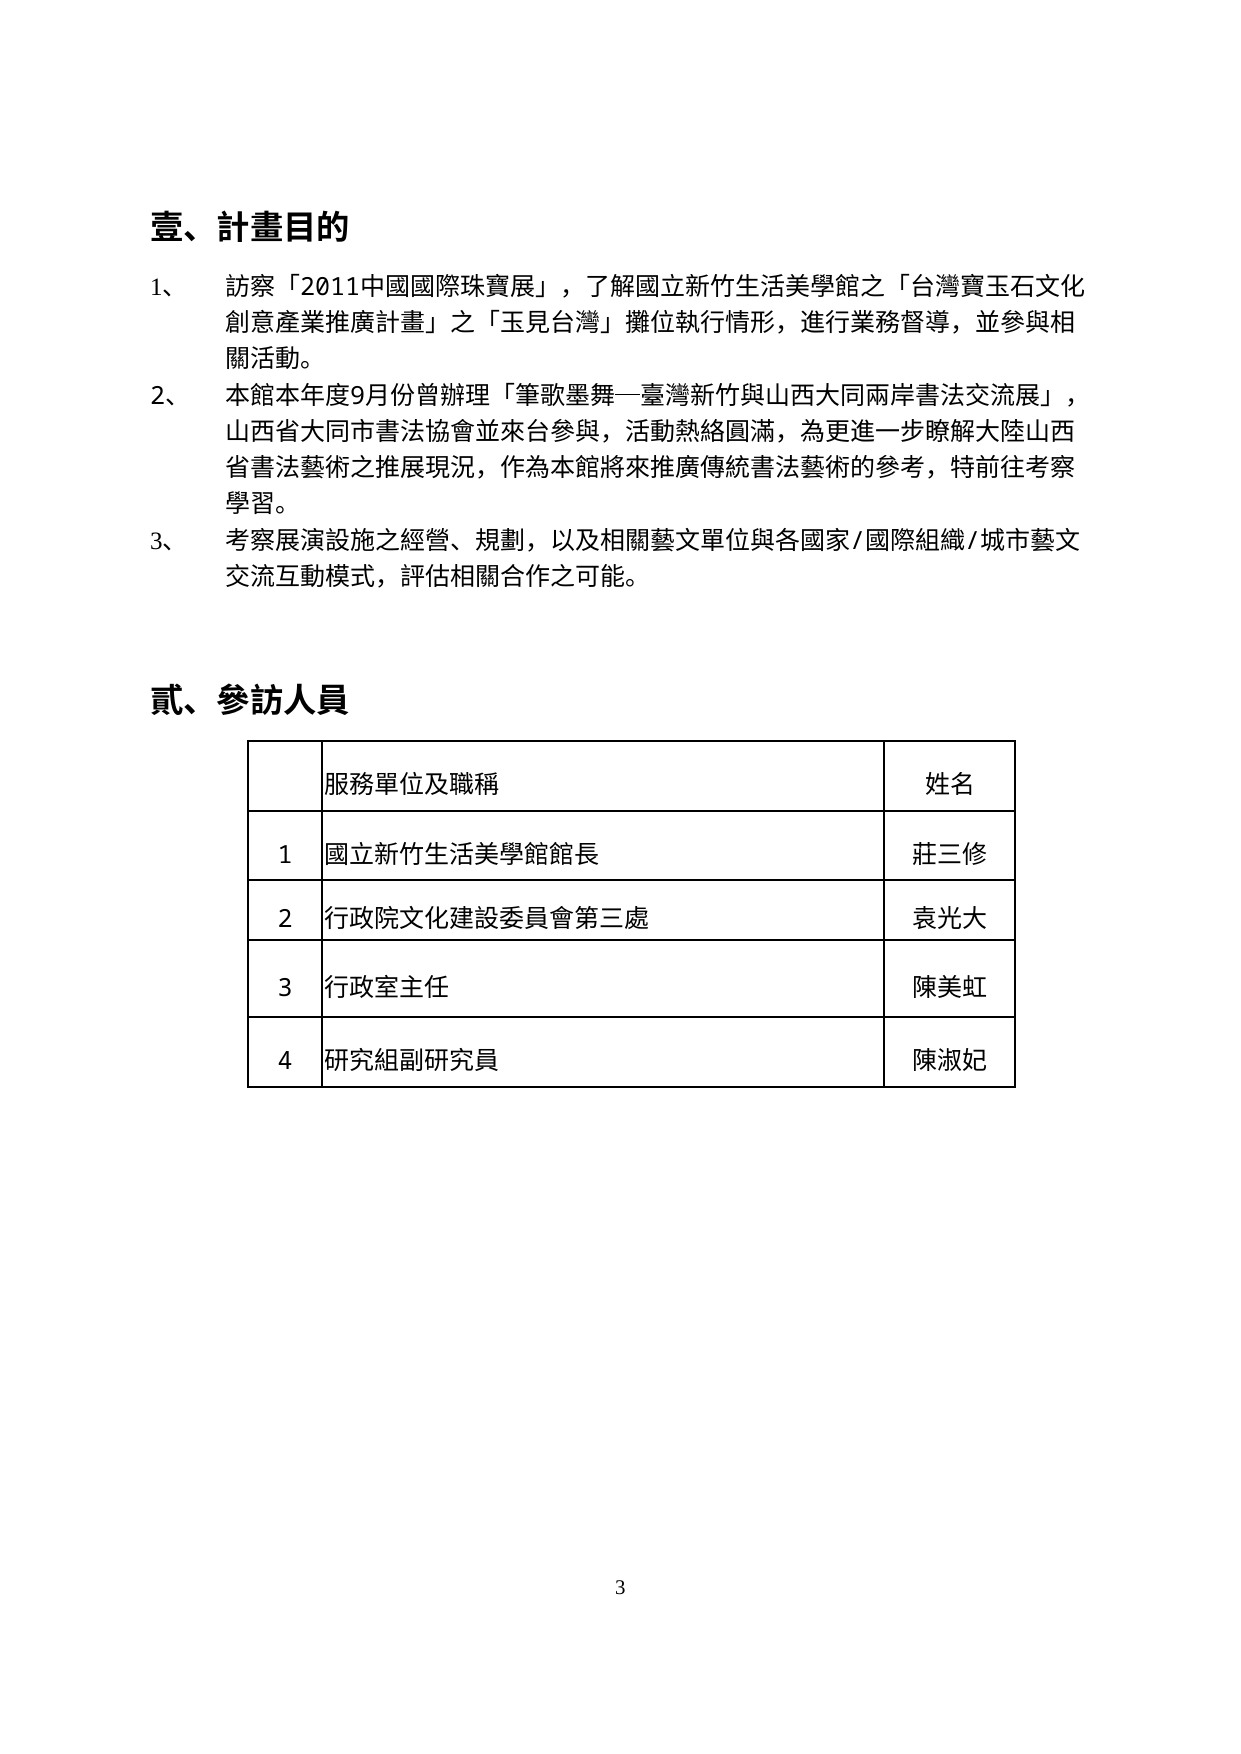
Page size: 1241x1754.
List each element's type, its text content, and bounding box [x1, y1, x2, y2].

table_cell 行政室主任 [323, 941, 883, 1016]
table_header 服務單位及職稱 [323, 742, 883, 810]
table_cell 行政院文化建設委員會第三處 [323, 881, 883, 939]
table_cell 國立新竹生活美學館館長 [323, 812, 883, 879]
subtitle 貳、參訪人員 [150, 679, 1090, 721]
list 本館本年度9月份曾辦理「筆歌墨舞─臺灣新竹與山西大同兩岸書法交流展」，山西省大同市書法協會並來台參與，活動熱絡圓滿，為更進一步瞭解大陸山西省書法藝術之推展現況，作為本館將來推廣傳統書法藝術的參考，特前往考察學習。 [150, 375, 1090, 520]
table_cell 袁光大 [885, 881, 1014, 939]
table_cell 莊三修 [885, 812, 1014, 879]
table_cell 3 [249, 941, 321, 1016]
subtitle 壹、計畫目的 [150, 206, 1090, 248]
list 考察展演設施之經營、規劃，以及相關藝文單位與各國家/國際組織/城市藝文交流互動模式，評估相關合作之可能。 [150, 520, 1090, 593]
table_cell 1 [249, 812, 321, 879]
table_cell 陳淑妃 [885, 1018, 1014, 1086]
table_cell 研究組副研究員 [323, 1018, 883, 1086]
table_cell 4 [249, 1018, 321, 1086]
list 訪察「2011中國國際珠寶展」，了解國立新竹生活美學館之「台灣寶玉石文化創意產業推廣計畫」之「玉見台灣」攤位執行情形，進行業務督導，並參與相關活動。 [150, 266, 1090, 375]
table_header 姓名 [885, 742, 1014, 810]
table_cell 陳美虹 [885, 941, 1014, 1016]
table_cell 2 [249, 881, 321, 939]
table_header [249, 742, 321, 810]
